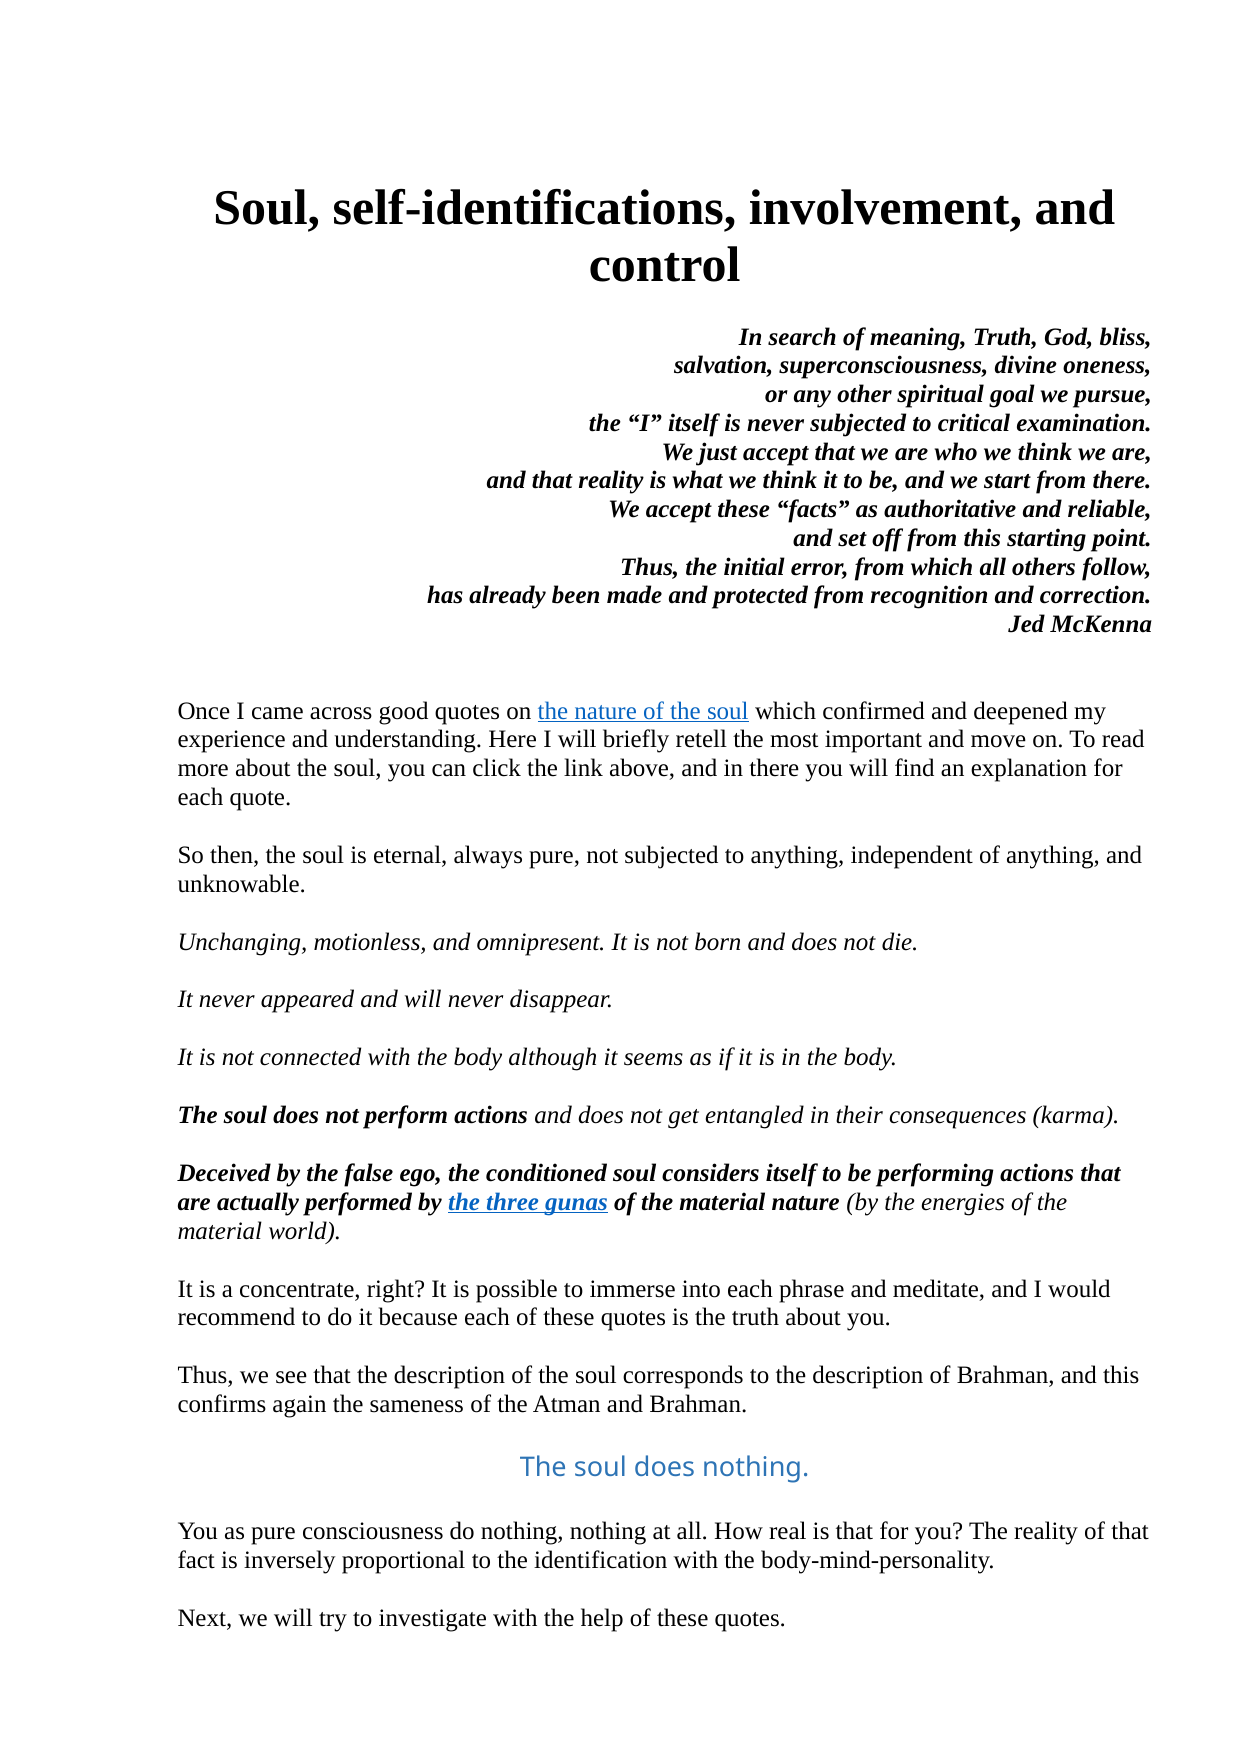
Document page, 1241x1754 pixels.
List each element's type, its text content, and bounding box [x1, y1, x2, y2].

text Next, we will try to investigate with the help of these quotes. [177, 1603, 1152, 1631]
text Unchanging, motionless, and omnipresent. It is not born and does not die. [177, 927, 1152, 955]
text So then, the soul is eternal, always pure, not subjected to anything, independent of anything, and unknowable. [177, 840, 1152, 897]
text In search of meaning, Truth, God, bliss, salvation, superconsciousness, divine oneness, or any other spiritual goal we pursue, the “I” itself is never subjected to critical examination. We just accept that we are who we think we are, and that reality is what we think it to be, and we start from there. We accept these “facts” as authoritative and reliable, and set off from this starting point. Thus, the initial error, from which all others follow, has already been made and protected from recognition and correction. Jed McKenna [177, 322, 1152, 638]
text You as pure consciousness do nothing, nothing at all. How real is that for you? The reality of that fact is inversely proportional to the identification with the body-mind-personality. [177, 1516, 1152, 1573]
subtitle The soul does nothing. [177, 1447, 1152, 1484]
text Thus, we see that the description of the soul corresponds to the description of Brahman, and this confirms again the sameness of the Atman and Brahman. [177, 1360, 1152, 1418]
text The soul does not perform actions and does not get entangled in their consequences (karma). [177, 1100, 1152, 1129]
text It is not connected with the body although it seems as if it is in the body. [177, 1042, 1152, 1071]
subtitle Soul, self-identifications, involvement, and control [177, 177, 1152, 292]
text Deceived by the false ego, the conditioned soul considers itself to be performing actions that are actually performed by the three gunas of the material nature (by the energies of the material world). [177, 1158, 1152, 1244]
text It never appeared and will never disappear. [177, 984, 1152, 1013]
text It is a concentrate, right? It is possible to immerse into each phrase and meditate, and I would recommend to do it because each of these quotes is the truth about you. [177, 1274, 1152, 1331]
text Once I came across good quotes on the nature of the soul which confirmed and deepened my experience and understanding. Here I will briefly retell the most important and move on. To read more about the soul, you can click the link above, and in there you will find an explanation for each quote. [177, 667, 1152, 811]
